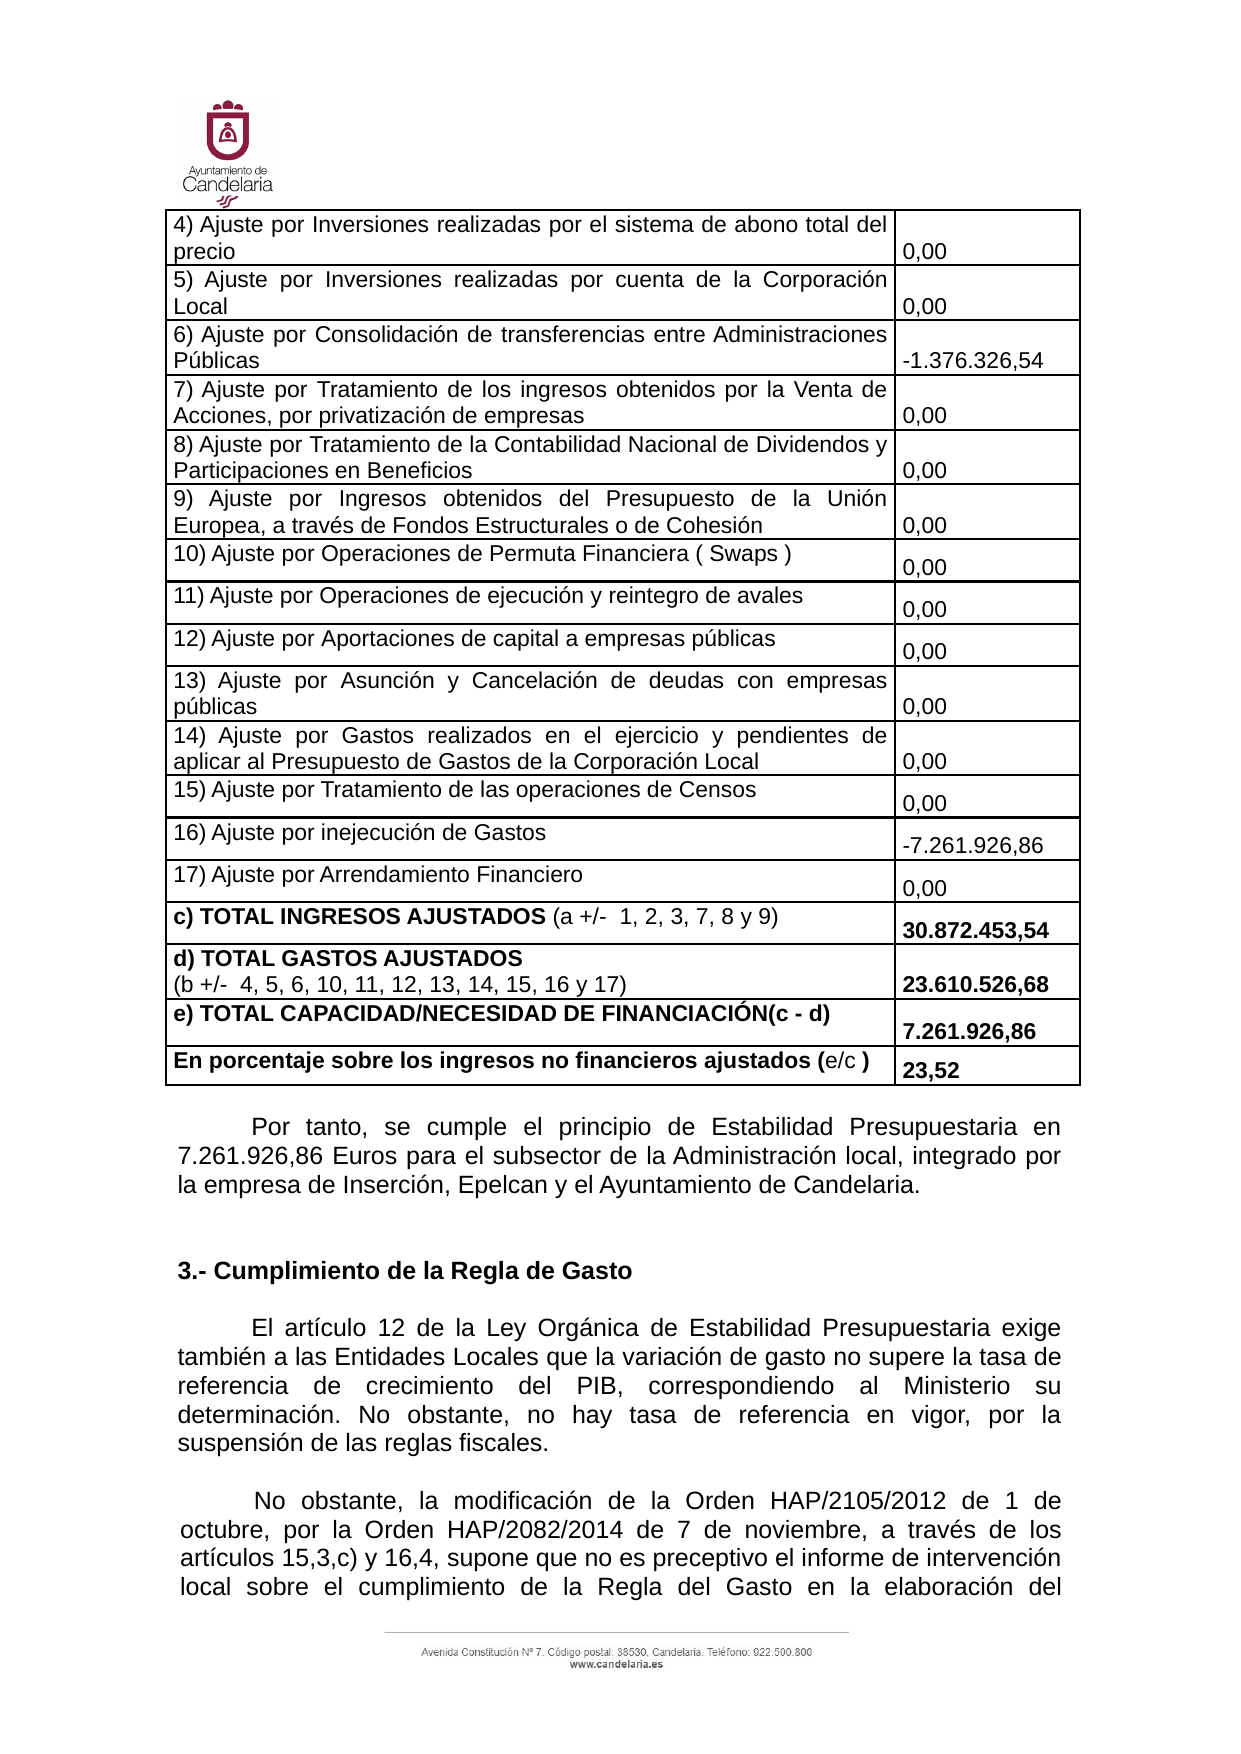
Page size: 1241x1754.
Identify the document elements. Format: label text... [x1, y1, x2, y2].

table_cell 30.872.453,54 [896, 903, 1079, 943]
table_cell En porcentaje sobre los ingresos no financieros ajustados (e/c ) [167, 1047, 894, 1084]
table_cell 10) Ajuste por Operaciones de Permuta Financiera ( Swaps ) [167, 540, 894, 580]
table_cell 15) Ajuste por Tratamiento de las operaciones de Censos [167, 776, 894, 816]
table_cell c) TOTAL INGRESOS AJUSTADOS (a +/- 1, 2, 3, 7, 8 y 9) [167, 903, 894, 943]
table_cell 7.261.926,86 [896, 1000, 1079, 1045]
text Por tanto, se cumple el principio de Estabilidad Presupuestaria en 7.261.926,86 Euros para el subsector de la Administración local, integrado por la empresa de Inserción, Epelcan y el Ayuntamiento de Candelaria. [177, 1112, 1063, 1198]
table_cell 16) Ajuste por inejecución de Gastos [167, 819, 894, 859]
table_cell e) TOTAL CAPACIDAD/NECESIDAD DE FINANCIACIÓN(c - d) [167, 1000, 894, 1045]
table_cell 0,00 [896, 861, 1079, 901]
table_cell 5) Ajuste por Inversiones realizadas por cuenta de la Corporación Local [167, 266, 894, 319]
table_cell 0,00 [896, 266, 1079, 319]
table_cell -1.376.326,54 [896, 321, 1079, 374]
table_cell 0,00 [896, 722, 1079, 774]
text No obstante, la modificación de la Orden HAP/2105/2012 de 1 de octubre, por la Orden HAP/2082/2014 de 7 de noviembre, a través de los artículos 15,3,c) y 16,4, supone que no es preceptivo el informe de intervención local sobre el cumplimiento de la Regla del Gasto en la elaboración del [180, 1486, 1063, 1601]
table_cell 0,00 [896, 431, 1079, 483]
table_cell 8) Ajuste por Tratamiento de la Contabilidad Nacional de Dividendos y Participaciones en Beneficios [167, 431, 894, 483]
table_cell 0,00 [896, 583, 1079, 622]
text 3.- Cumplimiento de la Regla de Gasto [177, 1256, 1063, 1285]
table_cell 4) Ajuste por Inversiones realizadas por el sistema de abono total del precio [167, 211, 894, 264]
table_cell 7) Ajuste por Tratamiento de los ingresos obtenidos por la Venta de Acciones, por privatización de empresas [167, 376, 894, 428]
table_cell 12) Ajuste por Aportaciones de capital a empresas públicas [167, 625, 894, 665]
table_cell d) TOTAL GASTOS AJUSTADOS (b +/- 4, 5, 6, 10, 11, 12, 13, 14, 15, 16 y 17) [167, 945, 894, 998]
table_cell 0,00 [896, 211, 1079, 264]
table_cell 11) Ajuste por Operaciones de ejecución y reintegro de avales [167, 583, 894, 622]
table_cell 0,00 [896, 625, 1079, 665]
table_cell -7.261.926,86 [896, 819, 1079, 859]
table_cell 0,00 [896, 376, 1079, 428]
table_cell 6) Ajuste por Consolidación de transferencias entre Administraciones Públicas [167, 321, 894, 374]
table_cell 9) Ajuste por Ingresos obtenidos del Presupuesto de la Unión Europea, a través de Fondos Estructurales o de Cohesión [167, 485, 894, 538]
table_cell 14) Ajuste por Gastos realizados en el ejercicio y pendientes de aplicar al Presupuesto de Gastos de la Corporación Local [167, 722, 894, 774]
table_cell 23.610.526,68 [896, 945, 1079, 998]
table_cell 0,00 [896, 540, 1079, 580]
table_cell 0,00 [896, 485, 1079, 538]
table_cell 0,00 [896, 667, 1079, 719]
table_cell 17) Ajuste por Arrendamiento Financiero [167, 861, 894, 901]
table_cell 0,00 [896, 776, 1079, 816]
text El artículo 12 de la Ley Orgánica de Estabilidad Presupuestaria exige también a las Entidades Locales que la variación de gasto no supere la tasa de referencia de crecimiento del PIB, correspondiendo al Ministerio su determinación. No obstante, no hay tasa de referencia en vigor, por la suspensión de las reglas fiscales. [177, 1313, 1063, 1457]
table_cell 13) Ajuste por Asunción y Cancelación de deudas con empresas públicas [167, 667, 894, 719]
table_cell 23,52 [896, 1047, 1079, 1084]
